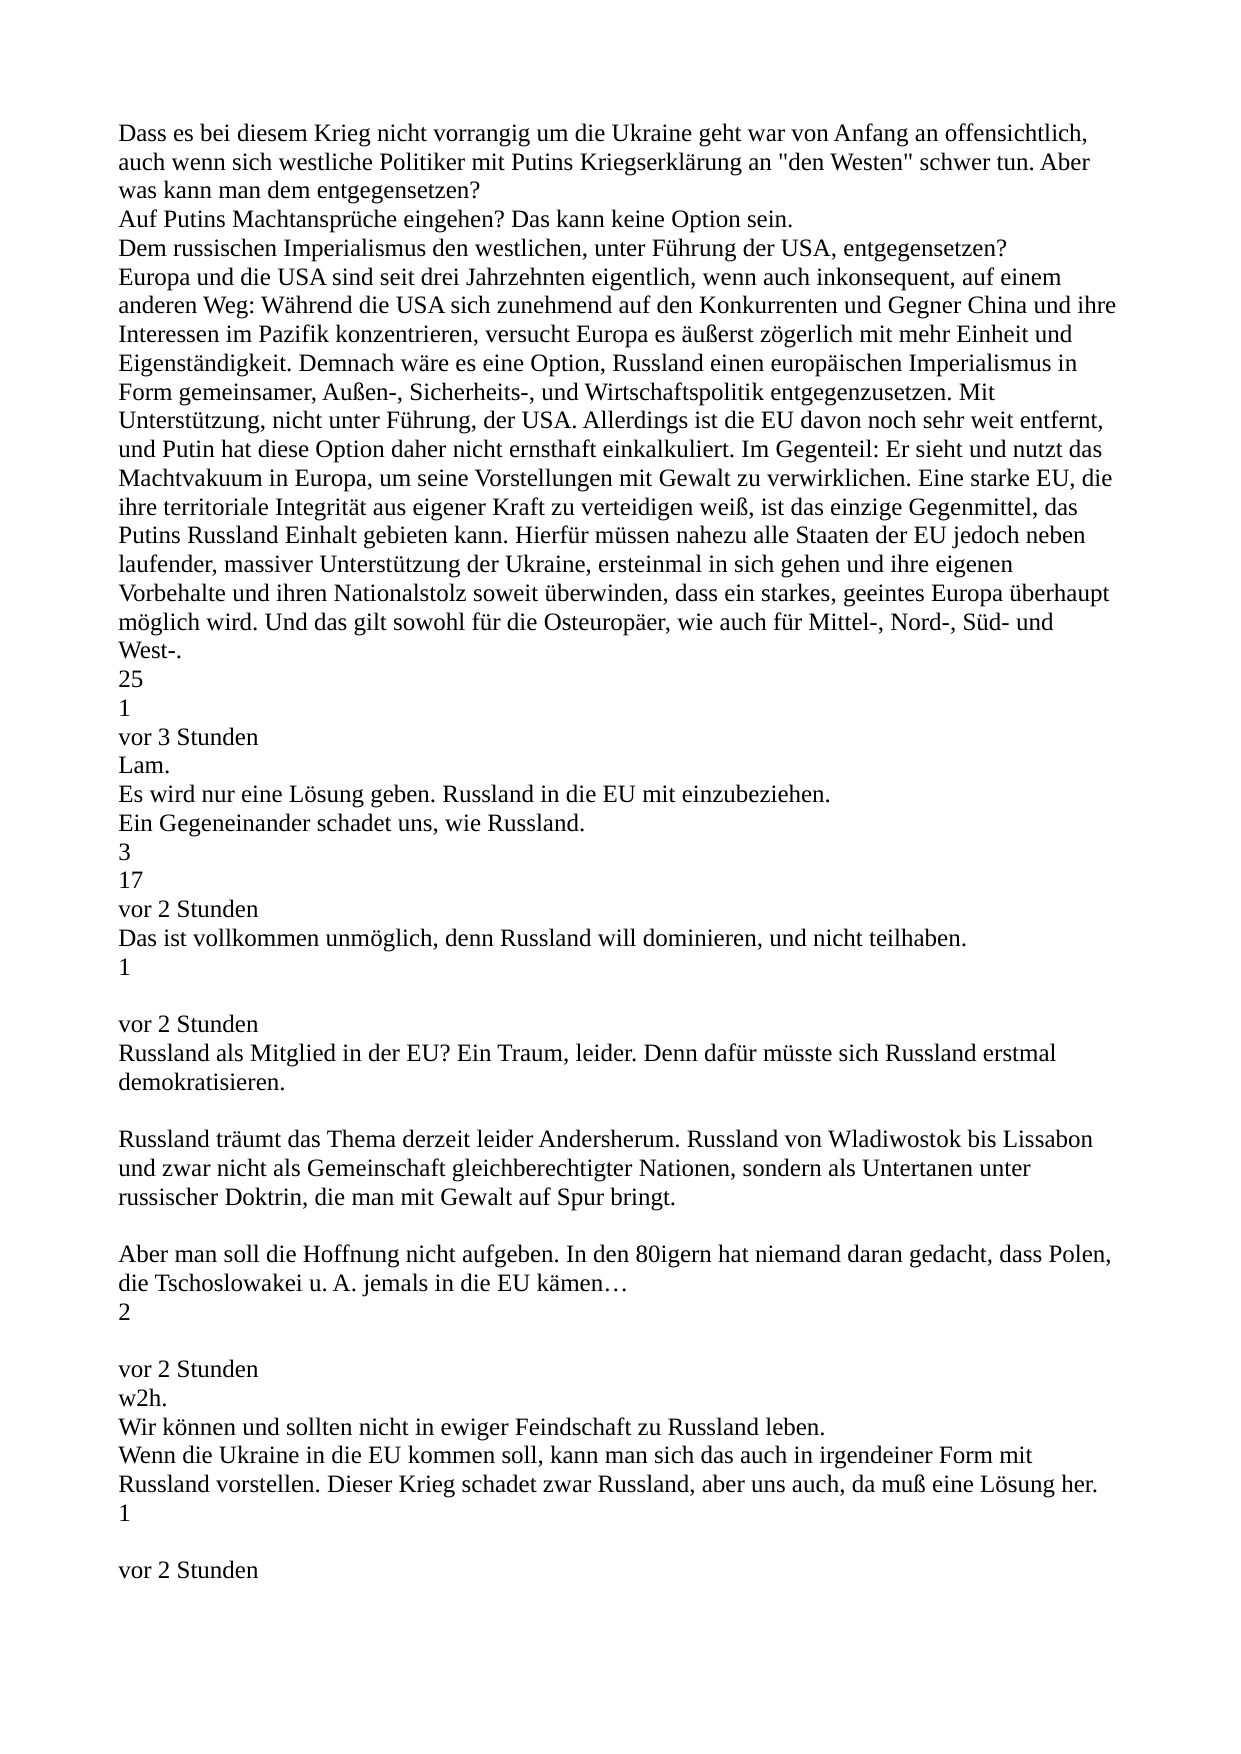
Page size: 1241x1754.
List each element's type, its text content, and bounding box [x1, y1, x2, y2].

text 1 [118, 1498, 1122, 1527]
text Auf Putins Machtansprüche eingehen? Das kann keine Option sein. [118, 204, 1122, 233]
text Europa und die USA sind seit drei Jahrzehnten eigentlich, wenn auch inkonsequent, auf einem anderen Weg: Während die USA sich zunehmend auf den Konkurrenten und Gegner China und ihre Interessen im Pazifik konzentrieren, versucht Europa es äußerst zögerlich mit mehr Einheit und Eigenständigkeit. Demnach wäre es eine Option, Russland einen europäischen Imperialismus in Form gemeinsamer, Außen-, Sicherheits-, und Wirtschaftspolitik entgegenzusetzen. Mit Unterstützung, nicht unter Führung, der USA. Allerdings ist die EU davon noch sehr weit entfernt, und Putin hat diese Option daher nicht ernsthaft einkalkuliert. Im Gegenteil: Er sieht und nutzt das Machtvakuum in Europa, um seine Vorstellungen mit Gewalt zu verwirklichen. Eine starke EU, die ihre territoriale Integrität aus eigener Kraft zu verteidigen weiß, ist das einzige Gegenmittel, das Putins Russland Einhalt gebieten kann. Hierfür müssen nahezu alle Staaten der EU jedoch neben laufender, massiver Unterstützung der Ukraine, ersteinmal in sich gehen und ihre eigenen Vorbehalte und ihren Nationalstolz soweit überwinden, dass ein starkes, geeintes Europa überhaupt möglich wird. Und das gilt sowohl für die Osteuropäer, wie auch für Mittel-, Nord-, Süd- und West-. [118, 262, 1122, 664]
text 17 [118, 866, 1122, 894]
text Wir können und sollten nicht in ewiger Feindschaft zu Russland leben. [118, 1412, 1122, 1441]
text 1 [118, 693, 1122, 722]
text vor 2 Stunden [118, 1354, 1122, 1383]
text vor 3 Stunden [118, 722, 1122, 751]
text 25 [118, 664, 1122, 693]
text Das ist vollkommen unmöglich, denn Russland will dominieren, und nicht teilhaben. [118, 923, 1122, 952]
text Lam. [118, 751, 1122, 779]
text Wenn die Ukraine in die EU kommen soll, kann man sich das auch in irgendeiner Form mit Russland vorstellen. Dieser Krieg schadet zwar Russland, aber uns auch, da muß eine Lösung her. [118, 1441, 1122, 1498]
text Russland als Mitglied in der EU? Ein Traum, leider. Denn dafür müsste sich Russland erstmal demokratisieren. [118, 1038, 1122, 1096]
text vor 2 Stunden [118, 1009, 1122, 1038]
text Es wird nur eine Lösung geben. Russland in die EU mit einzubeziehen. [118, 779, 1122, 808]
text vor 2 Stunden [118, 1556, 1122, 1584]
text Russland träumt das Thema derzeit leider Andersherum. Russland von Wladiwostok bis Lissabon und zwar nicht als Gemeinschaft gleichberechtigter Nationen, sondern als Untertanen unter russischer Doktrin, die man mit Gewalt auf Spur bringt. [118, 1124, 1122, 1211]
text 1 [118, 952, 1122, 981]
text Aber man soll die Hoffnung nicht aufgeben. In den 80igern hat niemand daran gedacht, dass Polen, die Tschoslowakei u. A. jemals in die EU kämen… [118, 1239, 1122, 1297]
text 3 [118, 837, 1122, 866]
text 2 [118, 1297, 1122, 1326]
text w2h. [118, 1383, 1122, 1412]
text Dem russischen Imperialismus den westlichen, unter Führung der USA, entgegensetzen? [118, 233, 1122, 262]
text Ein Gegeneinander schadet uns, wie Russland. [118, 808, 1122, 837]
text Dass es bei diesem Krieg nicht vorrangig um die Ukraine geht war von Anfang an offensichtlich, auch wenn sich westliche Politiker mit Putins Kriegserklärung an "den Westen" schwer tun. Aber was kann man dem entgegensetzen? [118, 118, 1122, 204]
text vor 2 Stunden [118, 894, 1122, 923]
